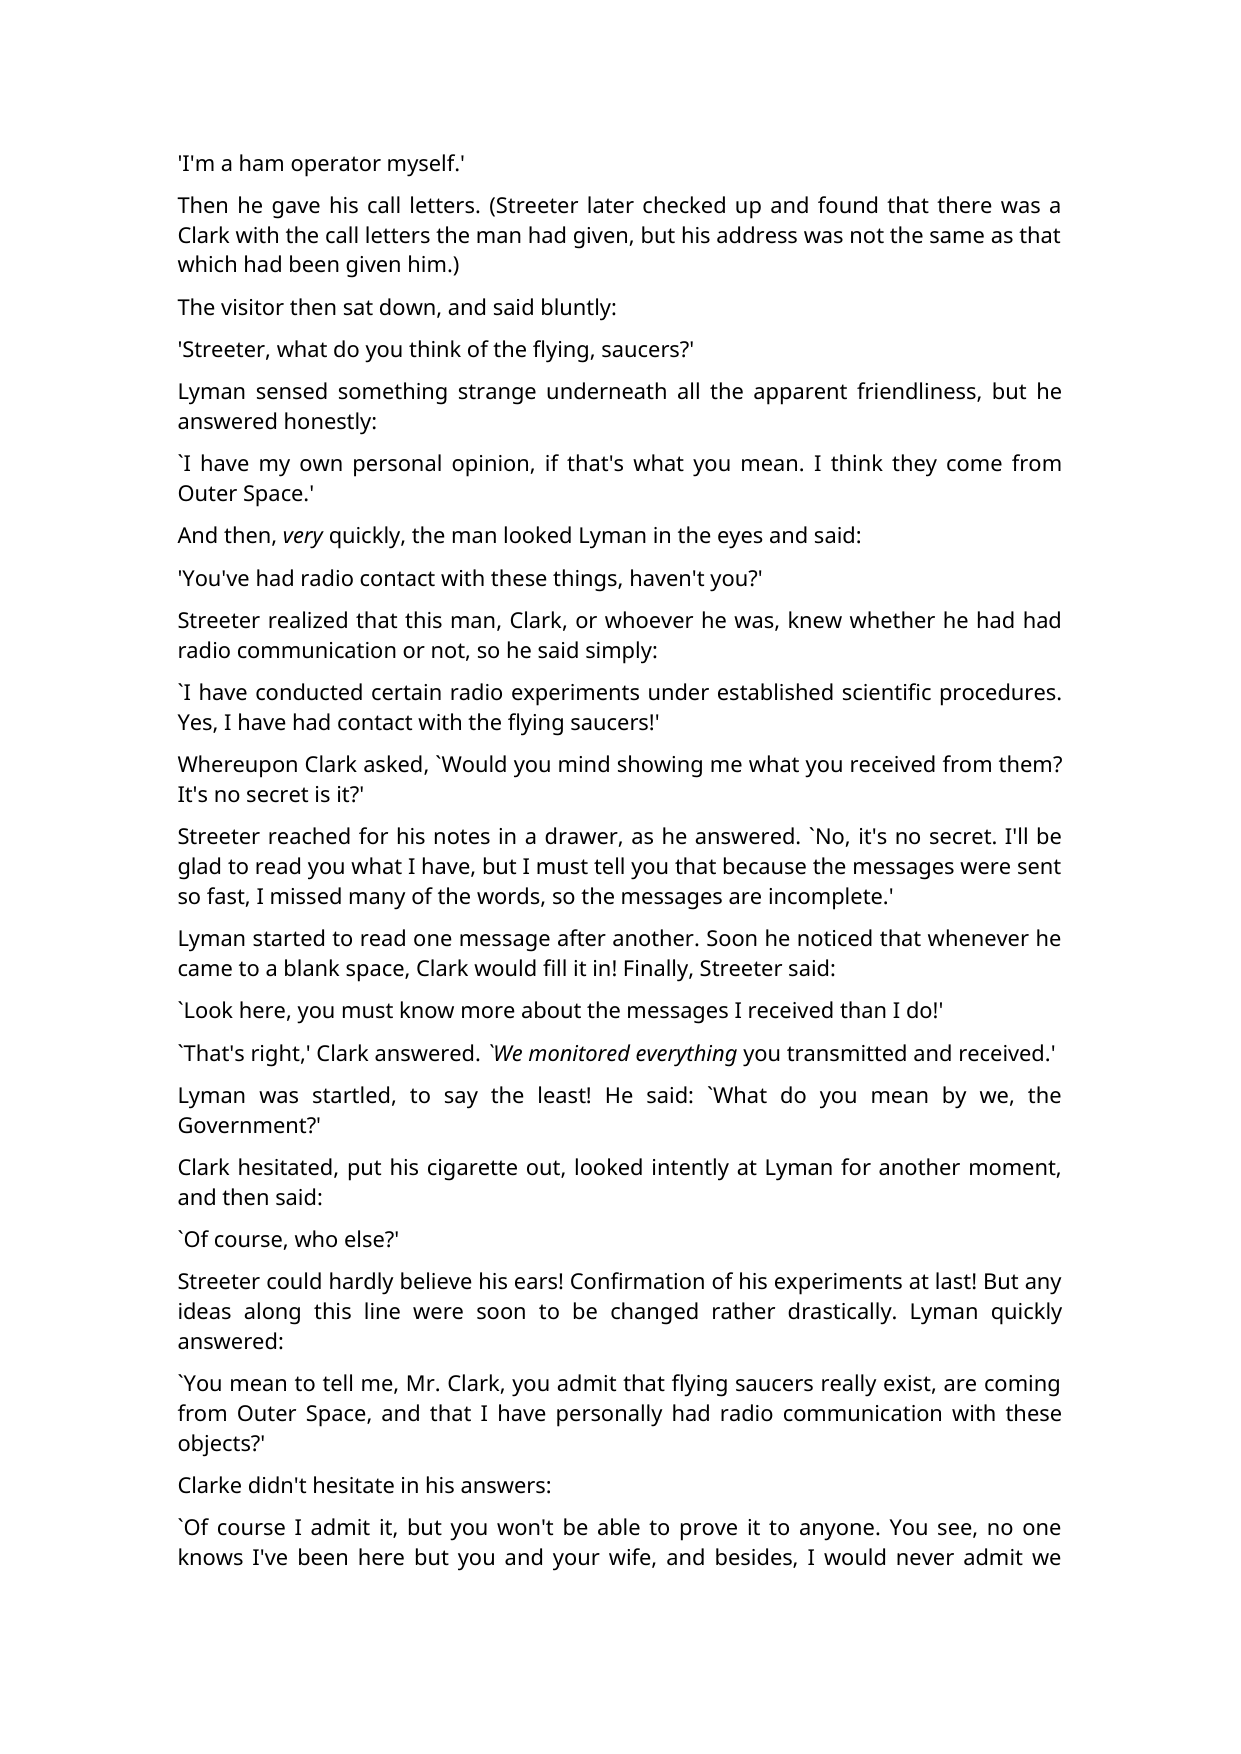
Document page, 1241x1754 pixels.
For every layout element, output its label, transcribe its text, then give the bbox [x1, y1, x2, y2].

text 'You've had radio contact with these things, haven't you?' [177, 563, 1063, 593]
text `Of course, who else?' [177, 1224, 1063, 1254]
text Clarke didn't hesitate in his answers: [177, 1470, 1063, 1500]
text `Look here, you must know more about the messages I received than I do!' [177, 995, 1063, 1025]
text Clark hesitated, put his cigarette out, looked intently at Lyman for another moment, and then said: [177, 1152, 1063, 1212]
text Whereupon Clark asked, `Would you mind showing me what you received from them? It's no secret is it?' [177, 749, 1063, 809]
text Lyman was startled, to say the least! He said: `What do you mean by we, the Government?' [177, 1080, 1063, 1139]
text `That's right,' Clark answered. `We monitored everything you transmitted and received.' [177, 1038, 1063, 1067]
text And then, very quickly, the man looked Lyman in the eyes and said: [177, 521, 1063, 550]
text `I have my own personal opinion, if that's what you mean. I think they come from Outer Space.' [177, 448, 1063, 508]
text Streeter could hardly believe his ears! Confirmation of his experiments at last! But any ideas along this line were soon to be changed rather drastically. Lyman quickly answered: [177, 1266, 1063, 1356]
text Then he gave his call letters. (Streeter later checked up and found that there was a Clark with the call letters the man had given, but his address was not the same as that which had been given him.) [177, 190, 1063, 279]
text Lyman started to read one message after another. Soon he noticed that whenever he came to a blank space, Clark would fill it in! Finally, Streeter said: [177, 923, 1063, 983]
text `I have conducted certain radio experiments under established scientific procedures. Yes, I have had contact with the flying saucers!' [177, 677, 1063, 737]
text Streeter reached for his notes in a drawer, as he answered. `No, it's no secret. I'll be glad to read you what I have, but I must tell you that because the messages were sent so fast, I missed many of the words, so the messages are incomplete.' [177, 821, 1063, 911]
text 'I'm a ham operator myself.' [177, 148, 1063, 177]
text `Of course I admit it, but you won't be able to prove it to anyone. You see, no one knows I've been here but you and your wife, and besides, I would never admit we [177, 1512, 1063, 1572]
text Lyman sensed something strange underneath all the apparent friendliness, but he answered honestly: [177, 376, 1063, 436]
text 'Streeter, what do you think of the flying, saucers?' [177, 334, 1063, 364]
text Streeter realized that this man, Clark, or whoever he was, knew whether he had had radio communication or not, so he said simply: [177, 605, 1063, 665]
text `You mean to tell me, Mr. Clark, you admit that flying saucers really exist, are coming from Outer Space, and that I have personally had radio communication with these objects?' [177, 1368, 1063, 1458]
text The visitor then sat down, and said bluntly: [177, 292, 1063, 322]
